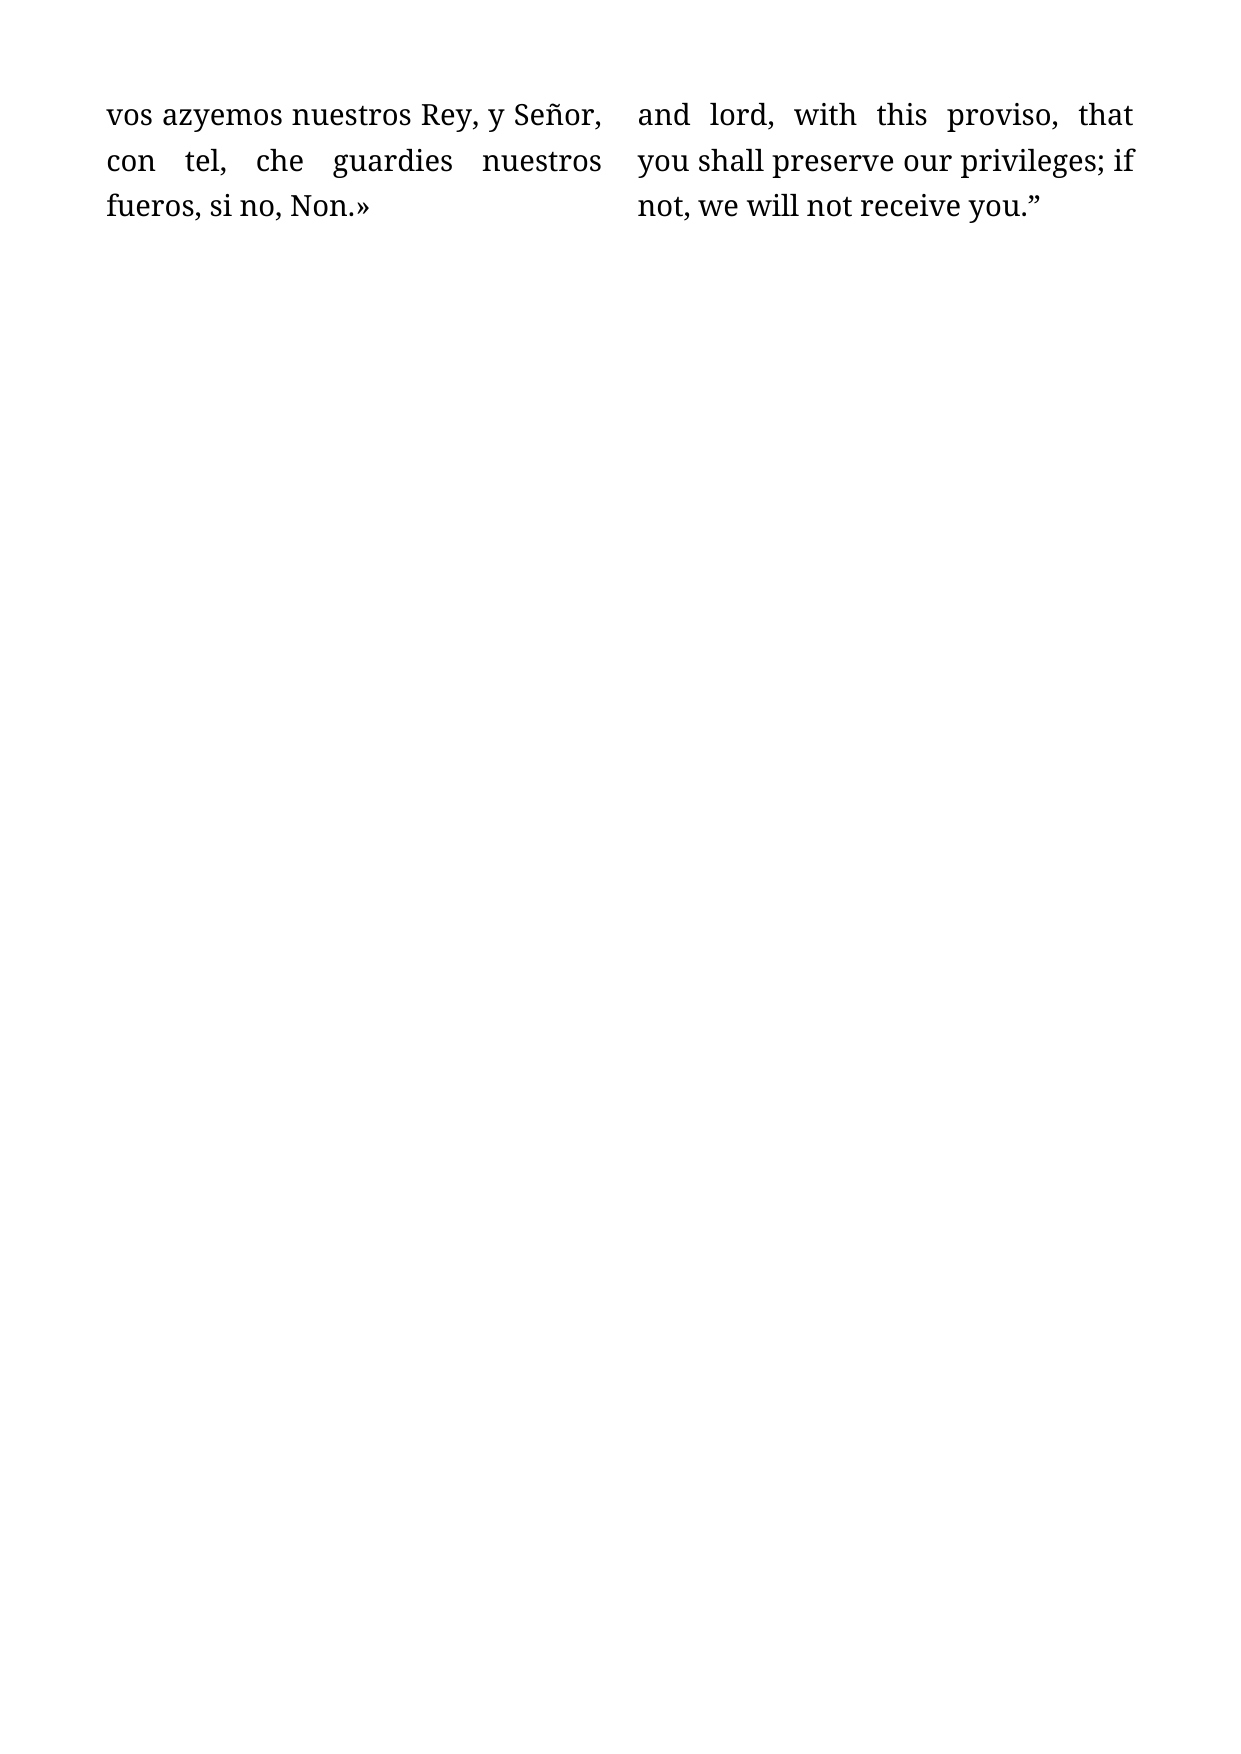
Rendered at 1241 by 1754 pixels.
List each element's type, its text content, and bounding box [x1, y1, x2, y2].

table_header and lord, with this proviso, that you shall preserve our privileges; if not, we will not receive you.” [620, 89, 1152, 277]
table_header vos azyemos nuestros Rey, y Señor, con tel, che guardies nuestros fueros, si no, Non.» [89, 89, 620, 277]
